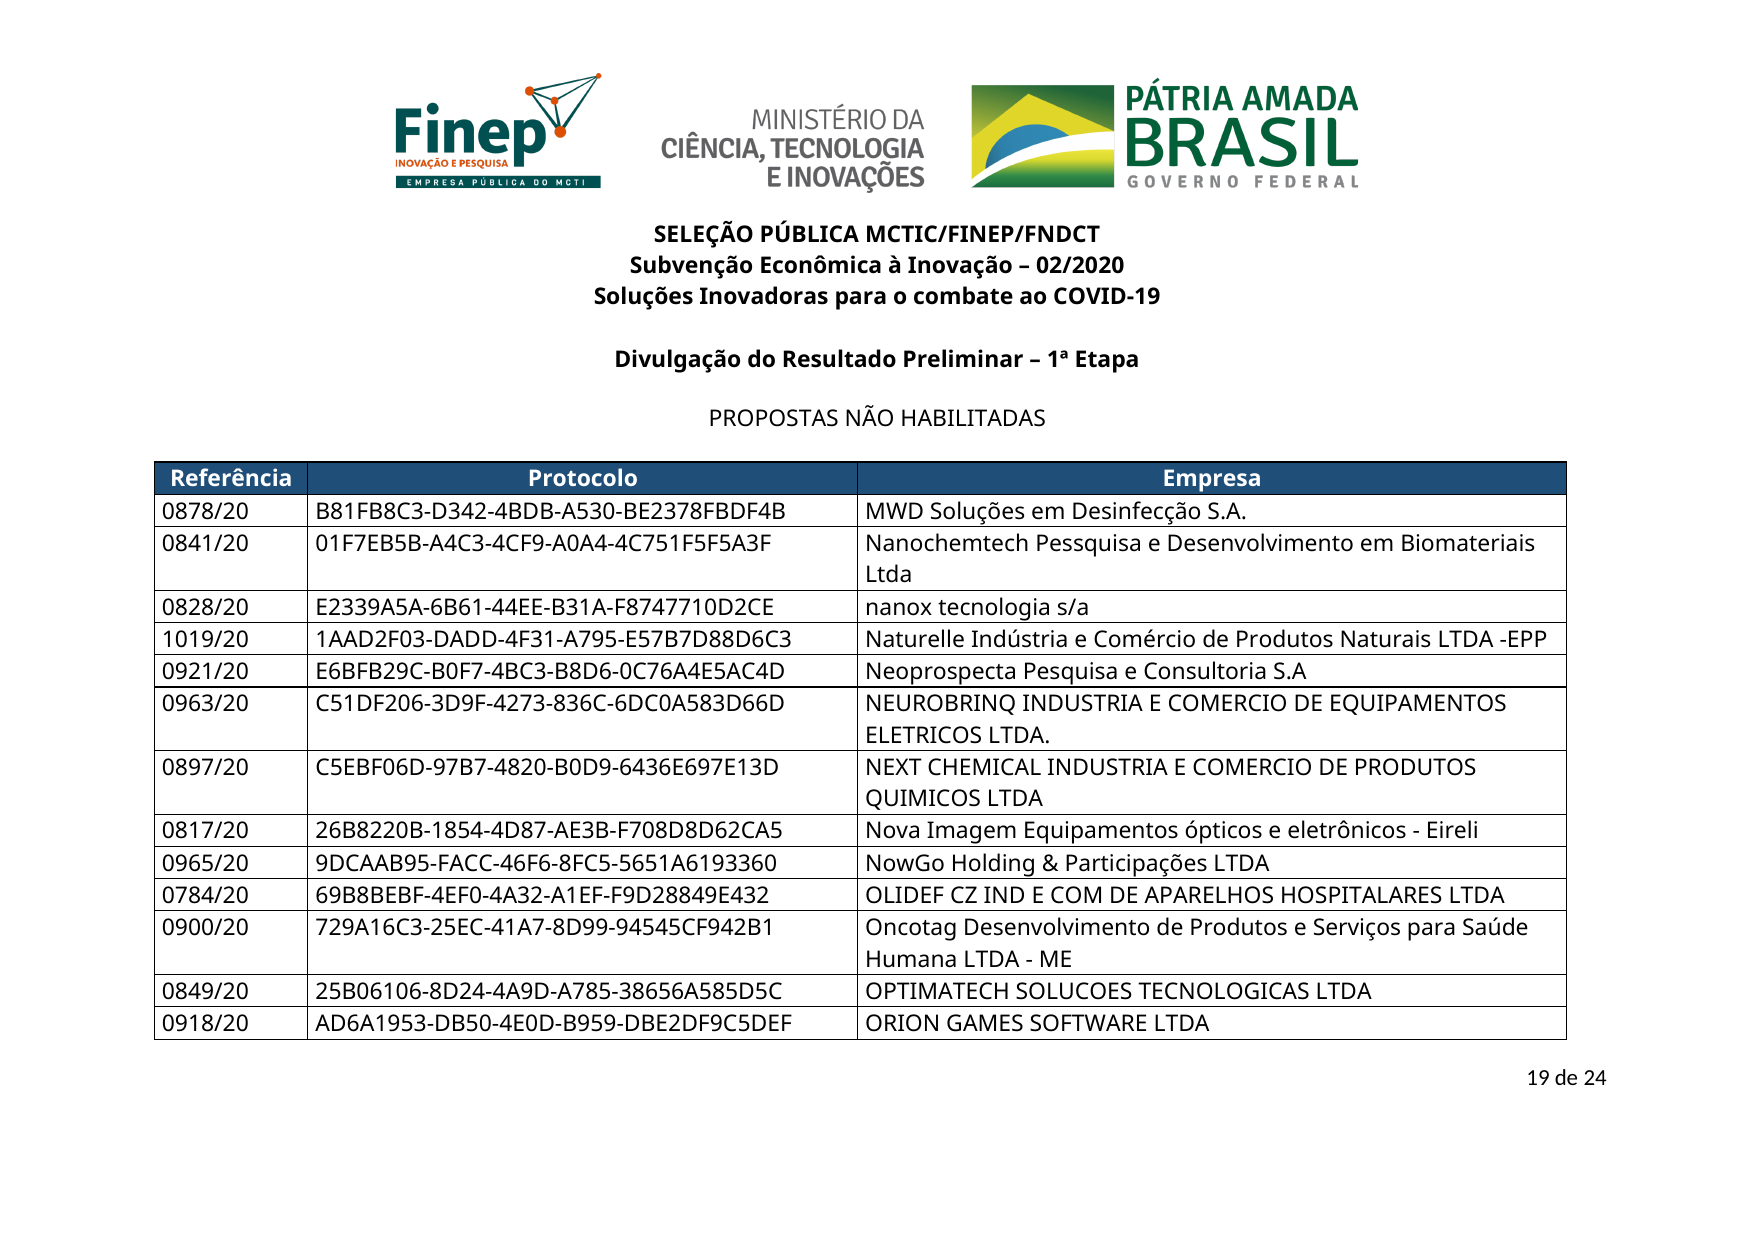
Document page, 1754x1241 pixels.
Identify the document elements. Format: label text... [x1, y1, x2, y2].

table_cell NEXT CHEMICAL INDUSTRIA E COMERCIO DE PRODUTOS QUIMICOS LTDA [858, 751, 1566, 813]
table_cell 69B8BEBF-4EF0-4A32-A1EF-F9D28849E432 [308, 879, 857, 910]
table_cell OPTIMATECH SOLUCOES TECNOLOGICAS LTDA [858, 975, 1566, 1006]
table_cell 0841/20 [155, 527, 307, 589]
table_cell 0900/20 [155, 911, 307, 974]
table_cell 25B06106-8D24-4A9D-A785-38656A585D5C [308, 975, 857, 1006]
table_cell 0965/20 [155, 847, 307, 878]
table_cell ORION GAMES SOFTWARE LTDA [858, 1007, 1566, 1038]
table_cell 0828/20 [155, 591, 307, 622]
table_cell Oncotag Desenvolvimento de Produtos e Serviços para Saúde Humana LTDA - ME [858, 911, 1566, 974]
table_cell C5EBF06D-97B7-4820-B0D9-6436E697E13D [308, 751, 857, 813]
table_cell 0921/20 [155, 655, 307, 686]
table_header Protocolo [308, 463, 857, 494]
table_cell 0849/20 [155, 975, 307, 1006]
table_cell Naturelle Indústria e Comércio de Produtos Naturais LTDA -EPP [858, 623, 1566, 654]
table_cell NEUROBRINQ INDUSTRIA E COMERCIO DE EQUIPAMENTOS ELETRICOS LTDA. [858, 688, 1566, 750]
table_cell OLIDEF CZ IND E COM DE APARELHOS HOSPITALARES LTDA [858, 879, 1566, 910]
table_cell 26B8220B-1854-4D87-AE3B-F708D8D62CA5 [308, 815, 857, 846]
table_cell 0963/20 [155, 688, 307, 750]
table_cell 729A16C3-25EC-41A7-8D99-94545CF942B1 [308, 911, 857, 974]
table_cell MWD Soluções em Desinfecção S.A. [858, 495, 1566, 526]
table_header Empresa [858, 463, 1566, 494]
table_cell AD6A1953-DB50-4E0D-B959-DBE2DF9C5DEF [308, 1007, 857, 1038]
table_cell 0897/20 [155, 751, 307, 813]
table_cell 01F7EB5B-A4C3-4CF9-A0A4-4C751F5F5A3F [308, 527, 857, 589]
picture [395, 73, 1359, 193]
table_cell 0918/20 [155, 1007, 307, 1038]
table_cell 1AAD2F03-DADD-4F31-A795-E57B7D88D6C3 [308, 623, 857, 654]
table_cell B81FB8C3-D342-4BDB-A530-BE2378FBDF4B [308, 495, 857, 526]
table_cell Nova Imagem Equipamentos ópticos e eletrônicos - Eireli [858, 815, 1566, 846]
table_cell E2339A5A-6B61-44EE-B31A-F8747710D2CE [308, 591, 857, 622]
table_cell 0784/20 [155, 879, 307, 910]
table_cell C51DF206-3D9F-4273-836C-6DC0A583D66D [308, 688, 857, 750]
table_cell 0817/20 [155, 815, 307, 846]
table_cell Neoprospecta Pesquisa e Consultoria S.A [858, 655, 1566, 686]
table_cell 0878/20 [155, 495, 307, 526]
table_cell E6BFB29C-B0F7-4BC3-B8D6-0C76A4E5AC4D [308, 655, 857, 686]
table_cell 9DCAAB95-FACC-46F6-8FC5-5651A6193360 [308, 847, 857, 878]
table_header Referência [155, 463, 307, 494]
table_cell Nanochemtech Pessquisa e Desenvolvimento em Biomateriais Ltda [858, 527, 1566, 589]
table_cell 1019/20 [155, 623, 307, 654]
table_cell nanox tecnologia s/a [858, 591, 1566, 622]
table_cell NowGo Holding & Participações LTDA [858, 847, 1566, 878]
